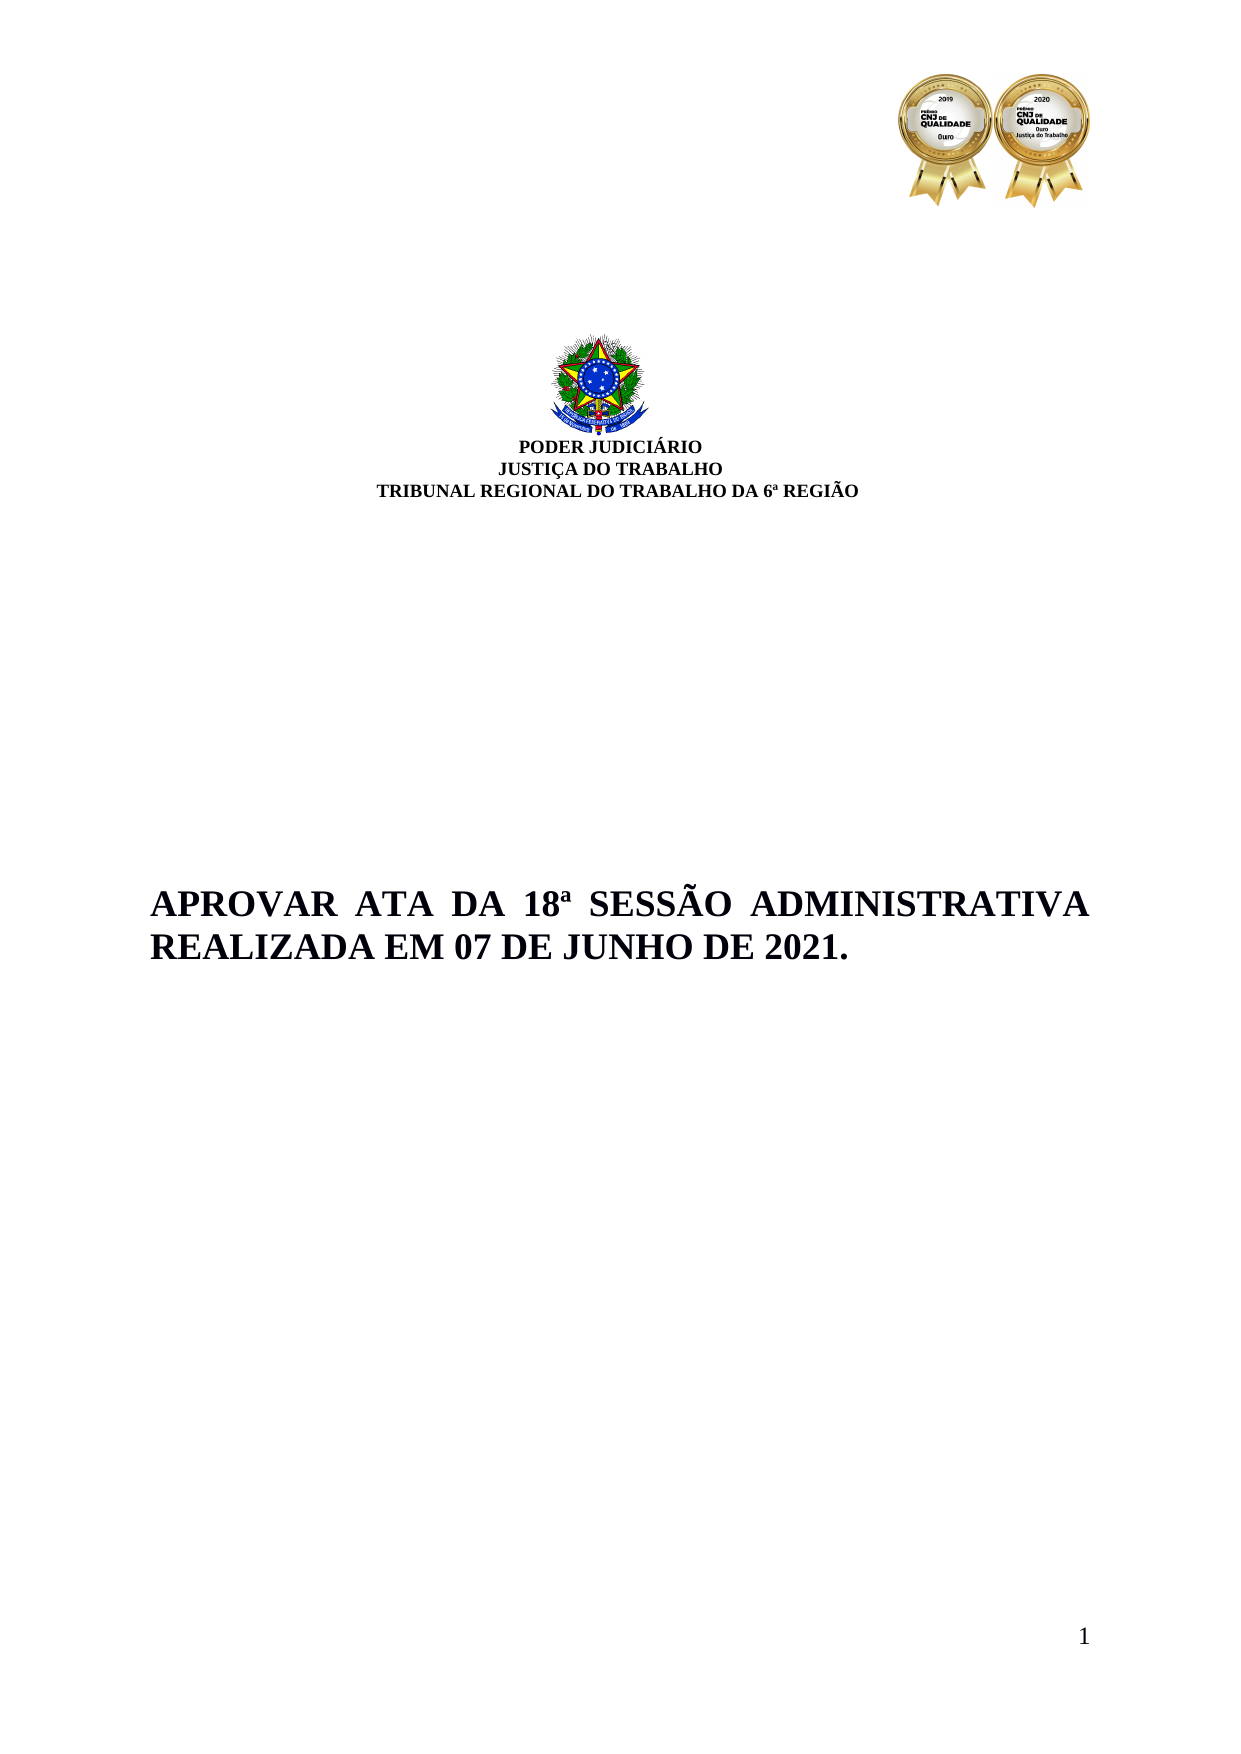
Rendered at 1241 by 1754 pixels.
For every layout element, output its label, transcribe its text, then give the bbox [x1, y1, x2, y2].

text APROVAR ATA DA 18ª SESSÃO ADMINISTRATIVA REALIZADA EM 07 DE JUNHO DE 2021. [150, 881, 1090, 967]
